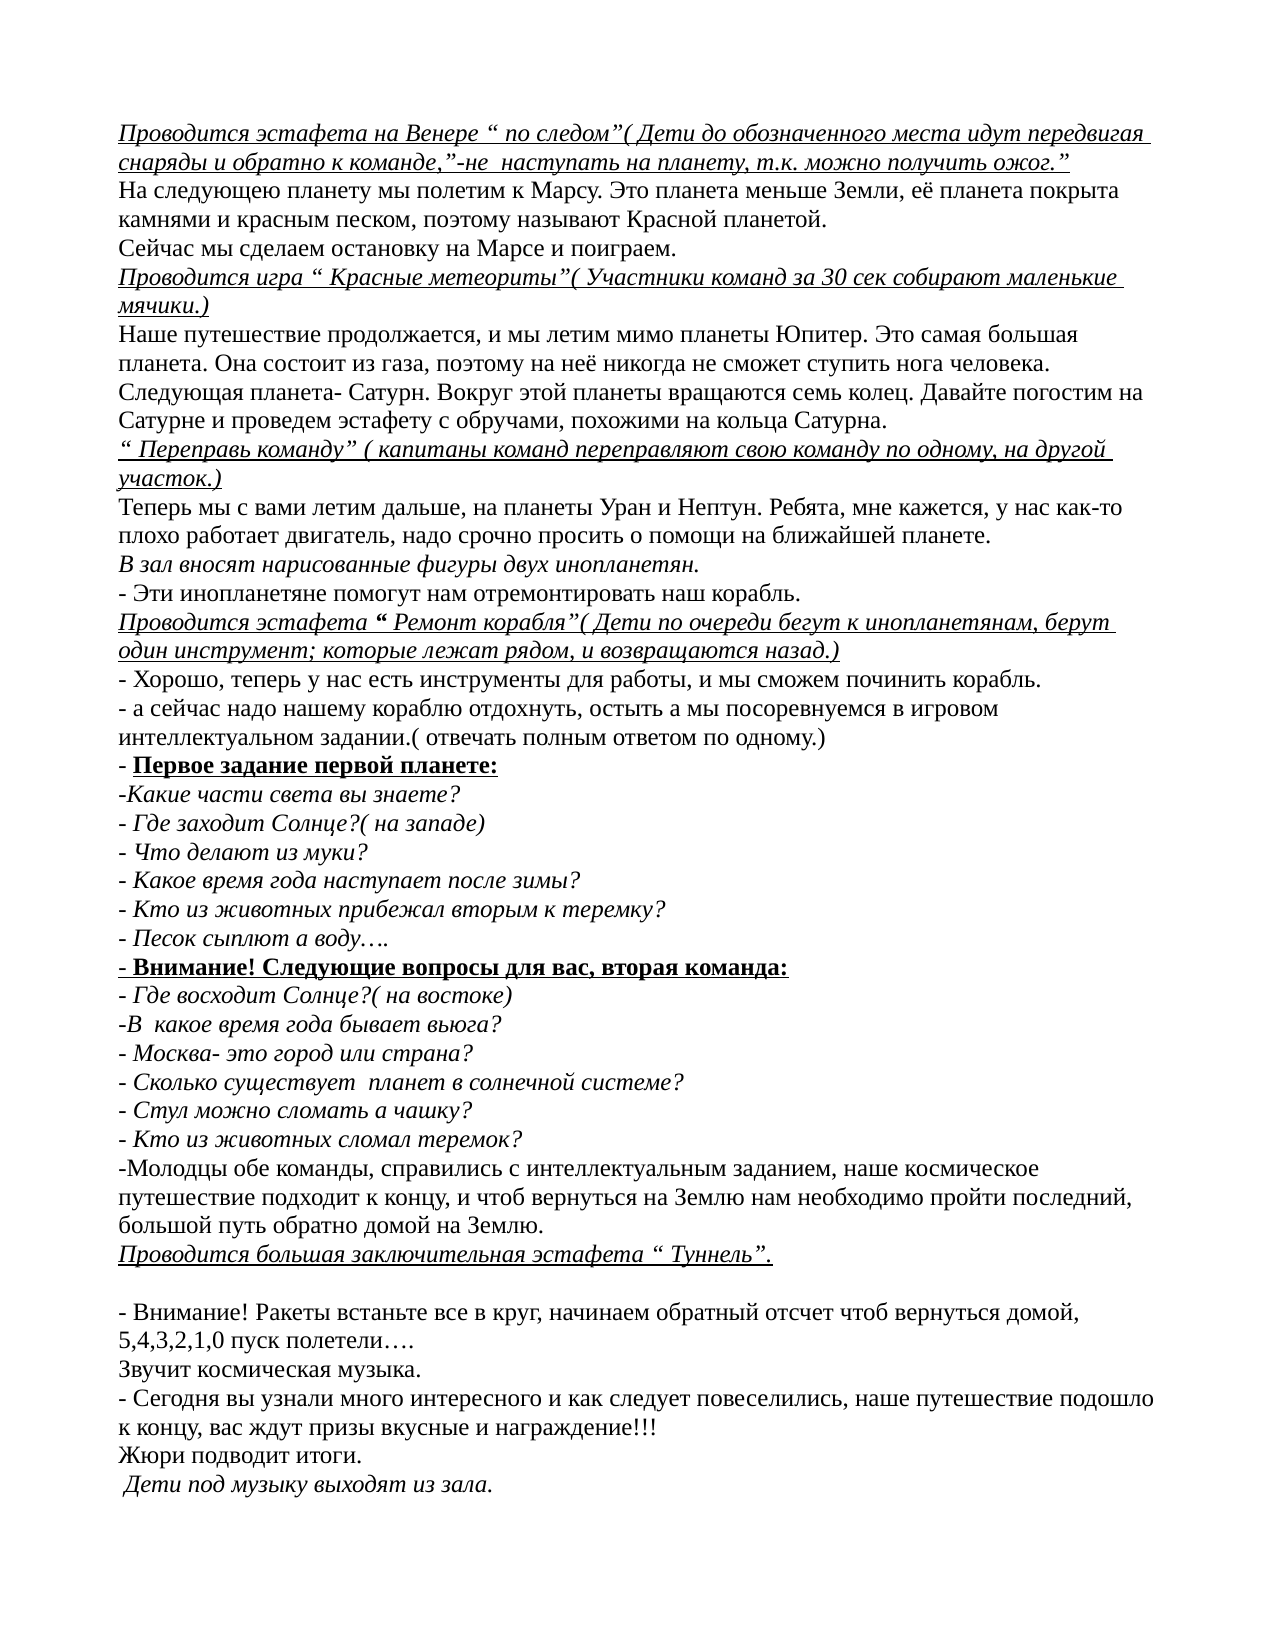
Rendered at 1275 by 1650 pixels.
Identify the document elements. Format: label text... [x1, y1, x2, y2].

text “ Переправь команду” ( капитаны команд переправляют свою команду по одному, на другой участок.) [118, 434, 1157, 492]
text Следующая планета- Сатурн. Вокруг этой планеты вращаются семь колец. Давайте погостим на Сатурне и проведем эстафету с обручами, похожими на кольца Сатурна. [118, 377, 1157, 434]
text Проводится эстафета на Венере “ по следом”( Дети до обозначенного места идут передвигая снаряды и обратно к команде,”-не наступать на планету, т.к. можно получить ожог.” [118, 118, 1157, 176]
text Теперь мы с вами летим дальше, на планеты Уран и Нептун. Ребята, мне кажется, у нас как-то плохо работает двигатель, надо срочно просить о помощи на ближайшей планете. [118, 492, 1157, 549]
text - Сегодня вы узнали много интересного и как следует повеселились, наше путешествие подошло к концу, вас ждут призы вкусные и награждение!!! [118, 1383, 1157, 1441]
text -В какое время года бывает вьюга? [118, 1009, 1157, 1038]
text Сейчас мы сделаем остановку на Марсе и поиграем. [118, 233, 1157, 262]
text - Где заходит Солнце?( на западе) [118, 808, 1157, 837]
text Проводится эстафета “ Ремонт корабля”( Дети по очереди бегут к инопланетянам, берут один инструмент; которые лежат рядом, и возвращаются назад.) [118, 607, 1157, 664]
text Наше путешествие продолжается, и мы летим мимо планеты Юпитер. Это самая большая планета. Она состоит из газа, поэтому на неё никогда не сможет ступить нога человека. [118, 319, 1157, 377]
text - Песок сыплют а воду…. [118, 923, 1157, 952]
text -Молодцы обе команды, справились с интеллектуальным заданием, наше космическое путешествие подходит к концу, и чтоб вернуться на Землю нам необходимо пройти последний, большой путь обратно домой на Землю. [118, 1153, 1157, 1239]
text - Эти инопланетяне помогут нам отремонтировать наш корабль. [118, 578, 1157, 607]
text Проводится игра “ Красные метеориты”( Участники команд за 30 сек собирают маленькие мячики.) [118, 262, 1157, 319]
text - Москва- это город или страна? [118, 1038, 1157, 1067]
text - Какое время года наступает после зимы? [118, 866, 1157, 894]
text - Где восходит Солнце?( на востоке) [118, 981, 1157, 1009]
text - Кто из животных прибежал вторым к теремку? [118, 894, 1157, 923]
text Звучит космическая музыка. [118, 1354, 1157, 1383]
text - Внимание! Ракеты встаньте все в круг, начинаем обратный отсчет чтоб вернуться домой, 5,4,3,2,1,0 пуск полетели…. [118, 1297, 1157, 1354]
text - Сколько существует планет в солнечной системе? [118, 1067, 1157, 1096]
text Проводится большая заключительная эстафета “ Туннель”. [118, 1239, 1157, 1268]
text В зал вносят нарисованные фигуры двух инопланетян. [118, 549, 1157, 578]
text - Стул можно сломать а чашку? [118, 1096, 1157, 1124]
text - Внимание! Следующие вопросы для вас, вторая команда: [118, 952, 1157, 981]
text На следующею планету мы полетим к Марсу. Это планета меньше Земли, её планета покрыта камнями и красным песком, поэтому называют Красной планетой. [118, 176, 1157, 233]
text - Что делают из муки? [118, 837, 1157, 866]
text - Хорошо, теперь у нас есть инструменты для работы, и мы сможем починить корабль. [118, 664, 1157, 693]
text -Какие части света вы знаете? [118, 779, 1157, 808]
text - Кто из животных сломал теремок? [118, 1124, 1157, 1153]
text Дети под музыку выходят из зала. [118, 1469, 1157, 1498]
text Жюри подводит итоги. [118, 1441, 1157, 1469]
text - Первое задание первой планете: [118, 751, 1157, 779]
text - а сейчас надо нашему кораблю отдохнуть, остыть а мы посоревнуемся в игровом интеллектуальном задании.( отвечать полным ответом по одному.) [118, 693, 1157, 751]
